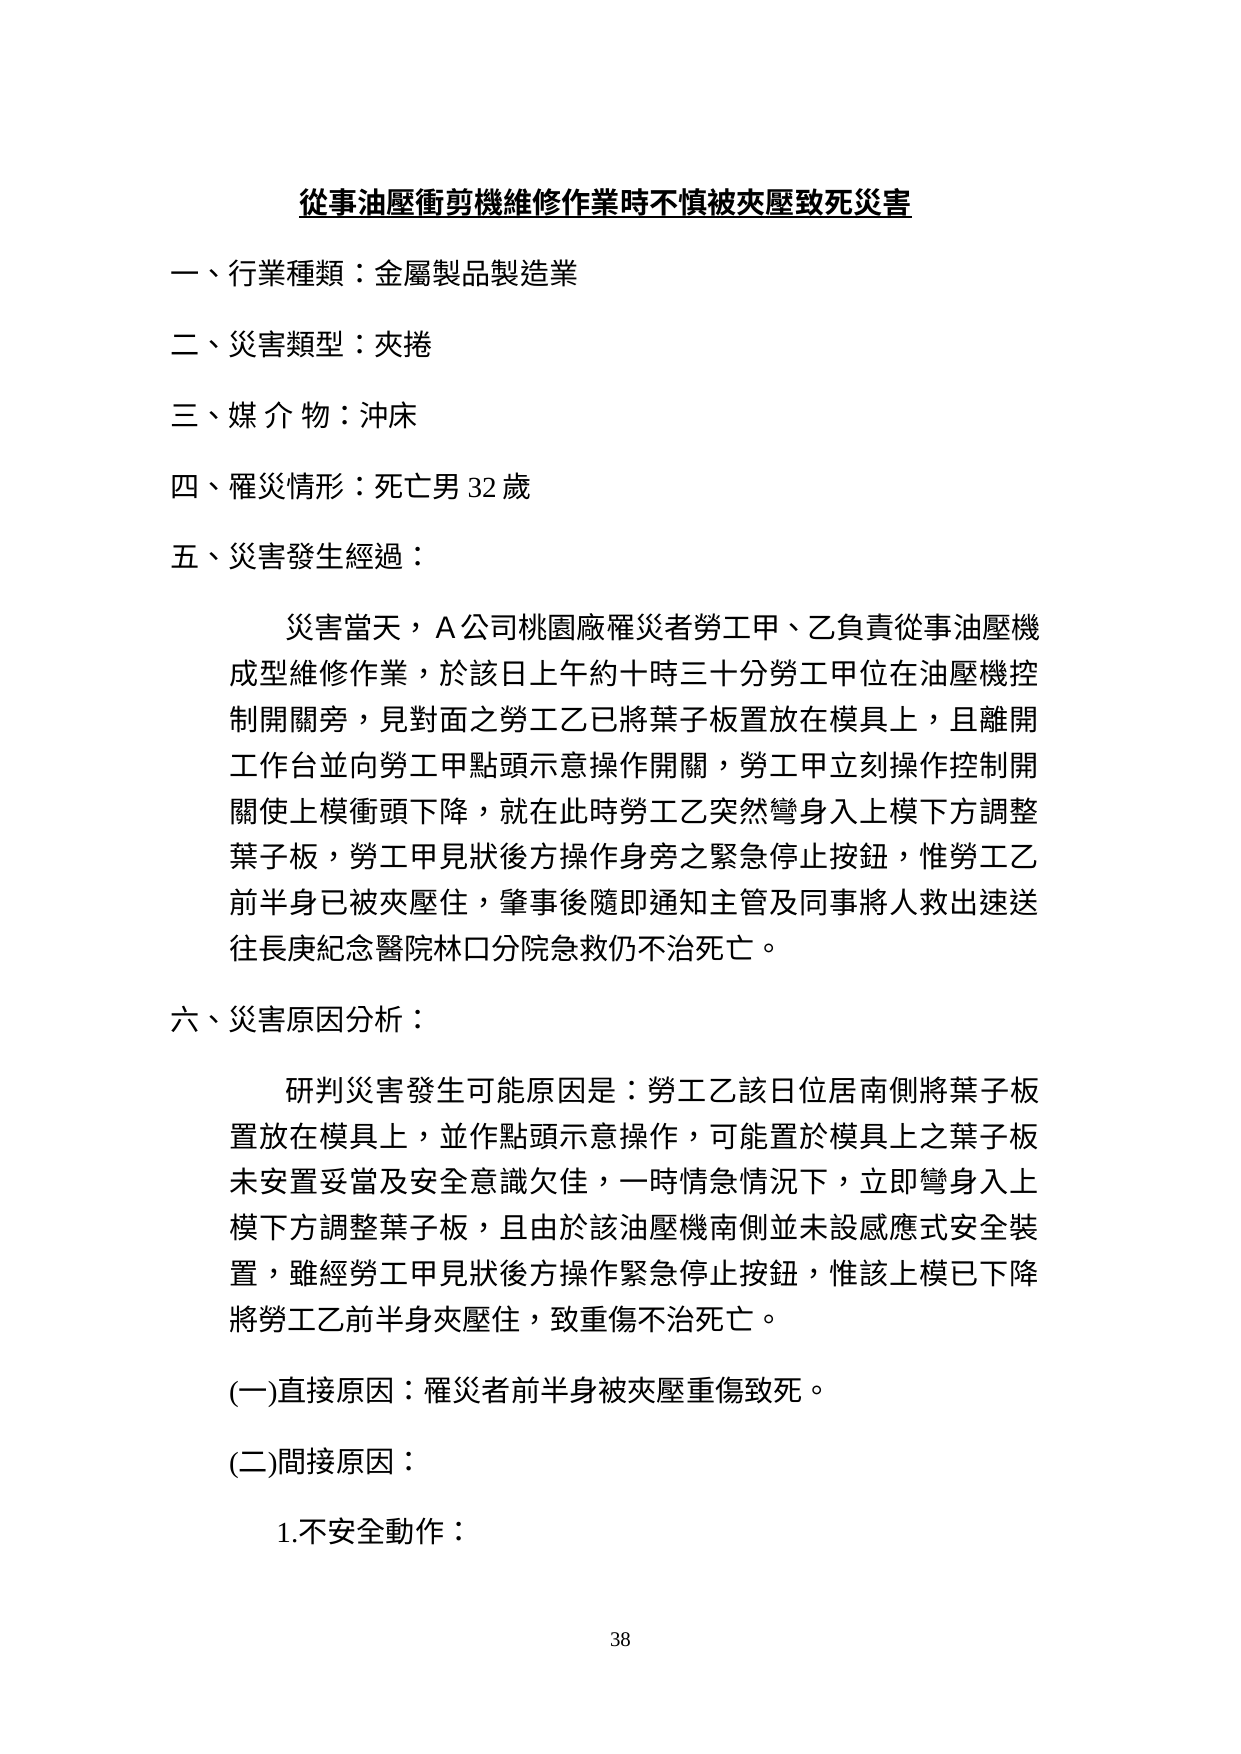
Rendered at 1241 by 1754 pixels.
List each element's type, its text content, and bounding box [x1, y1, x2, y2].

table_cell [1043, 165, 1073, 1564]
table_cell 從事油壓衝剪機維修作業時不慎被夾壓致死災害 一、行業種類：金屬製品製造業 二、災害類型：夾捲 三、媒 介 物：沖床 四、罹災情形：死亡男32歲 五、災害發生經過： 災害當天，Ａ公司桃園廠罹災者勞工甲、乙負責從事油壓機成型維修作業，於該日上午約十時三十分勞工甲位在油壓機控制開關旁，見對面之勞工乙已將葉子板置放在模具上，且離開工作台並向勞工甲點頭示意操作開關，勞工甲立刻操作控制開關使上模衝頭下降，就在此時勞工乙突然彎身入上模下方調整葉子板，勞工甲見狀後方操作身旁之緊急停止按鈕，惟勞工乙前半身已被夾壓住，肇事後隨即通知主管及同事將人救出速送往長庚紀念醫院林口分院急救仍不治死亡。 六、災害原因分析： 研判災害發生可能原因是：勞工乙該日位居南側將葉子板置放在模具上，並作點頭示意操作，可能置於模具上之葉子板未安置妥當及安全意識欠佳，一時情急情況下，立即彎身入上模下方調整葉子板，且由於該油壓機南側並未設感應式安全裝置，雖經勞工甲見狀後方操作緊急停止按鈕，惟該上模已下降將勞工乙前半身夾壓住，致重傷不治死亡。 (一)直接原因：罹災者前半身被夾壓重傷致死。 (二)間接原因： 1.不安全動作： [167, 165, 1043, 1564]
